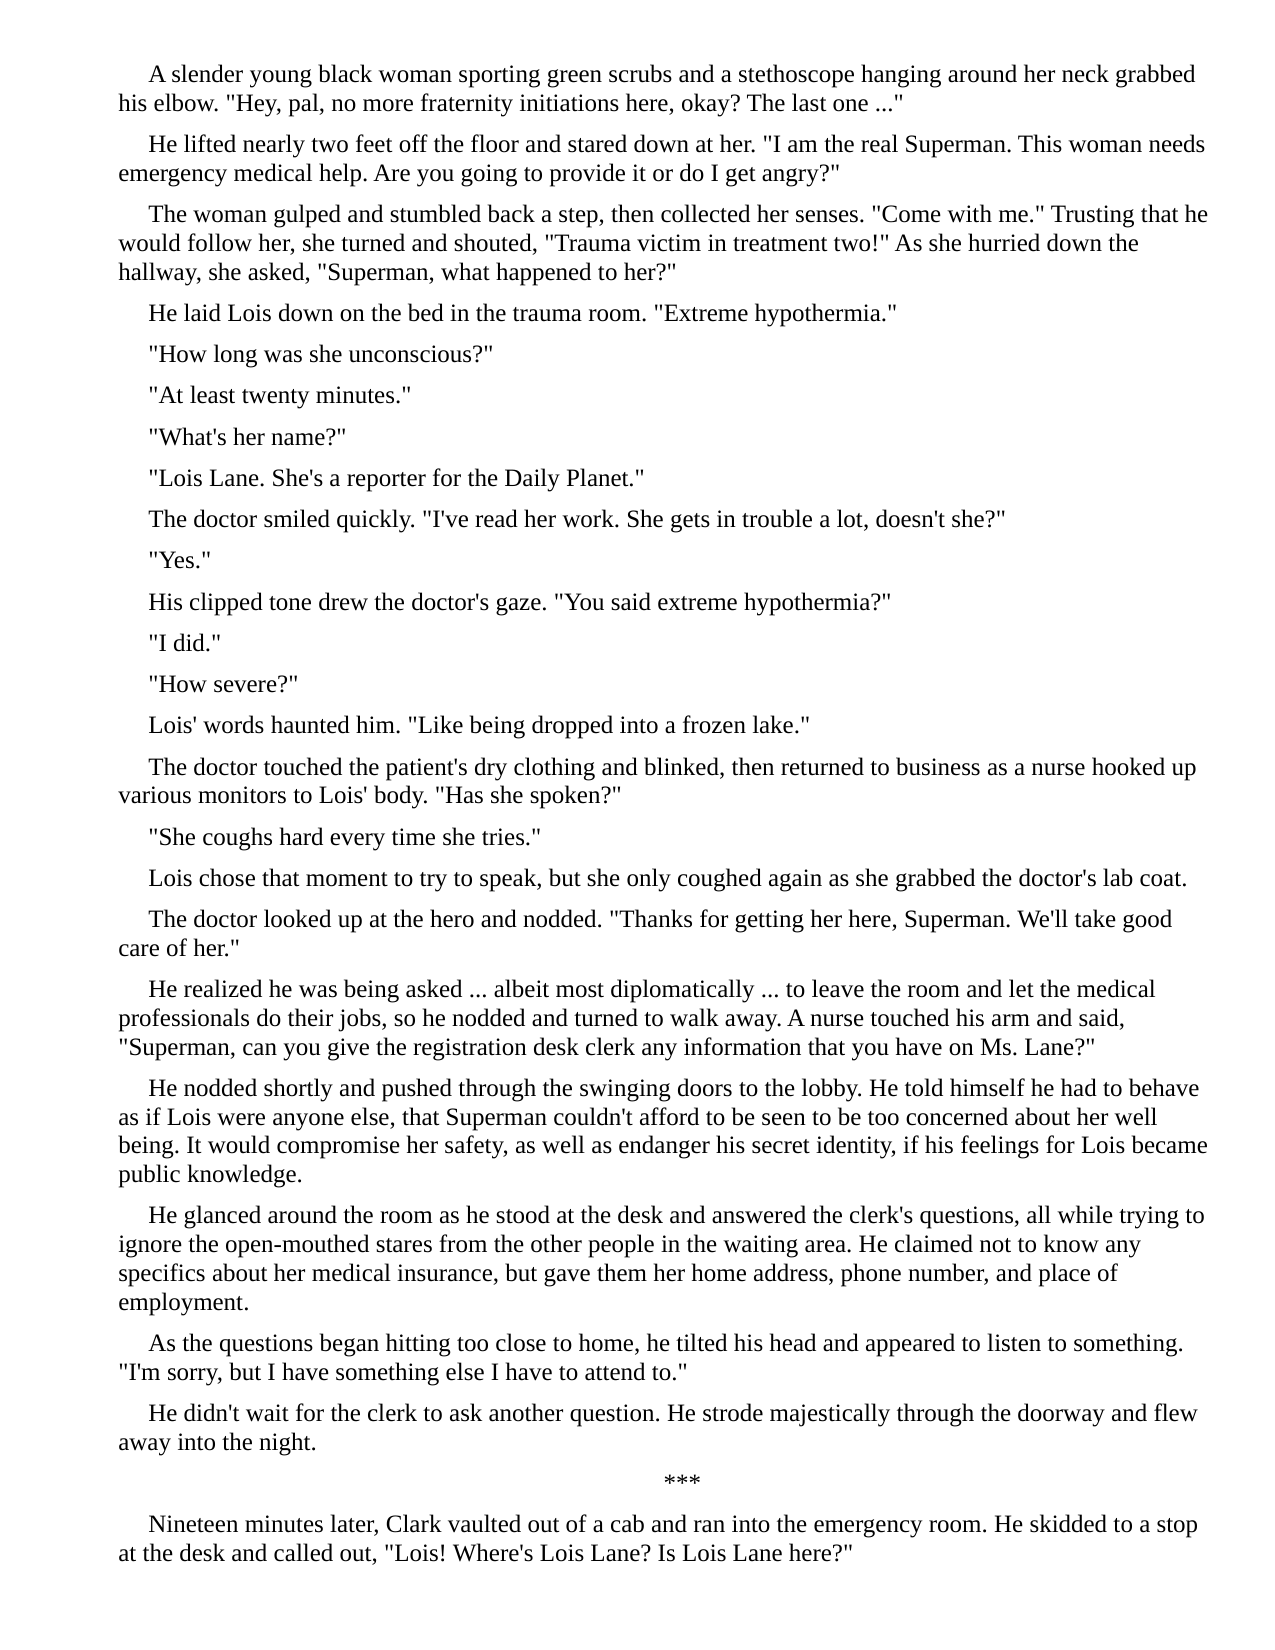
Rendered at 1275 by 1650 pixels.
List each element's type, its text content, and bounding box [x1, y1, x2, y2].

text He realized he was being asked ... albeit most diplomatically ... to leave the room and let the medical professionals do their jobs, so he nodded and turned to walk away. A nurse touched his arm and said, "Superman, can you give the registration desk clerk any information that you have on Ms. Lane?" [118, 974, 1216, 1060]
text He laid Lois down on the bed in the trauma room. "Extreme hypothermia." [118, 298, 1216, 327]
text The doctor smiled quickly. "I've read her work. She gets in trouble a lot, doesn't she?" [118, 504, 1216, 533]
text The doctor touched the patient's dry clothing and blinked, then returned to business as a nurse hooked up various monitors to Lois' body. "Has she spoken?" [118, 752, 1216, 809]
text *** [118, 1468, 1216, 1497]
text Lois' words haunted him. "Like being dropped into a frozen lake." [118, 710, 1216, 739]
text The woman gulped and stumbled back a step, then collected her senses. "Come with me." Trusting that he would follow her, she turned and shouted, "Trauma victim in treatment two!" As she hurried down the hallway, she asked, "Superman, what happened to her?" [118, 199, 1216, 285]
text His clipped tone drew the doctor's gaze. "You said extreme hypothermia?" [118, 587, 1216, 615]
text "Lois Lane. She's a reporter for the Daily Planet." [118, 463, 1216, 492]
text The doctor looked up at the hero and nodded. "Thanks for getting her here, Superman. We'll take good care of her." [118, 904, 1216, 962]
text He nodded shortly and pushed through the swinging doors to the lobby. He told himself he had to behave as if Lois were anyone else, that Superman couldn't afford to be seen to be too concerned about her well being. It would compromise her safety, as well as endanger his secret identity, if his feelings for Lois became public knowledge. [118, 1073, 1216, 1188]
text He lifted nearly two feet off the floor and stared down at her. "I am the real Superman. This woman needs emergency medical help. Are you going to provide it or do I get angry?" [118, 129, 1216, 187]
text "At least twenty minutes." [118, 380, 1216, 409]
text A slender young black woman sporting green scrubs and a stethoscope hanging around her neck grabbed his elbow. "Hey, pal, no more fraternity initiations here, okay? The last one ..." [118, 59, 1216, 117]
text "I did." [118, 628, 1216, 657]
text "How long was she unconscious?" [118, 339, 1216, 368]
text He glanced around the room as he stood at the desk and answered the clerk's questions, all while trying to ignore the open-mouthed stares from the other people in the waiting area. He claimed not to know any specifics about her medical insurance, but gave them her home address, phone number, and place of employment. [118, 1200, 1216, 1315]
text "What's her name?" [118, 422, 1216, 450]
text He didn't wait for the clerk to ask another question. He strode majestically through the doorway and flew away into the night. [118, 1398, 1216, 1455]
text "She coughs hard every time she tries." [118, 822, 1216, 850]
text "Yes." [118, 545, 1216, 574]
text "How severe?" [118, 669, 1216, 698]
text As the questions began hitting too close to home, he tilted his head and appeared to listen to something. "I'm sorry, but I have something else I have to attend to." [118, 1328, 1216, 1385]
text Lois chose that moment to try to speak, but she only coughed again as she grabbed the doctor's lab coat. [118, 863, 1216, 892]
text Nineteen minutes later, Clark vaulted out of a cab and ran into the emergency room. He skidded to a stop at the desk and called out, "Lois! Where's Lois Lane? Is Lois Lane here?" [118, 1509, 1216, 1567]
